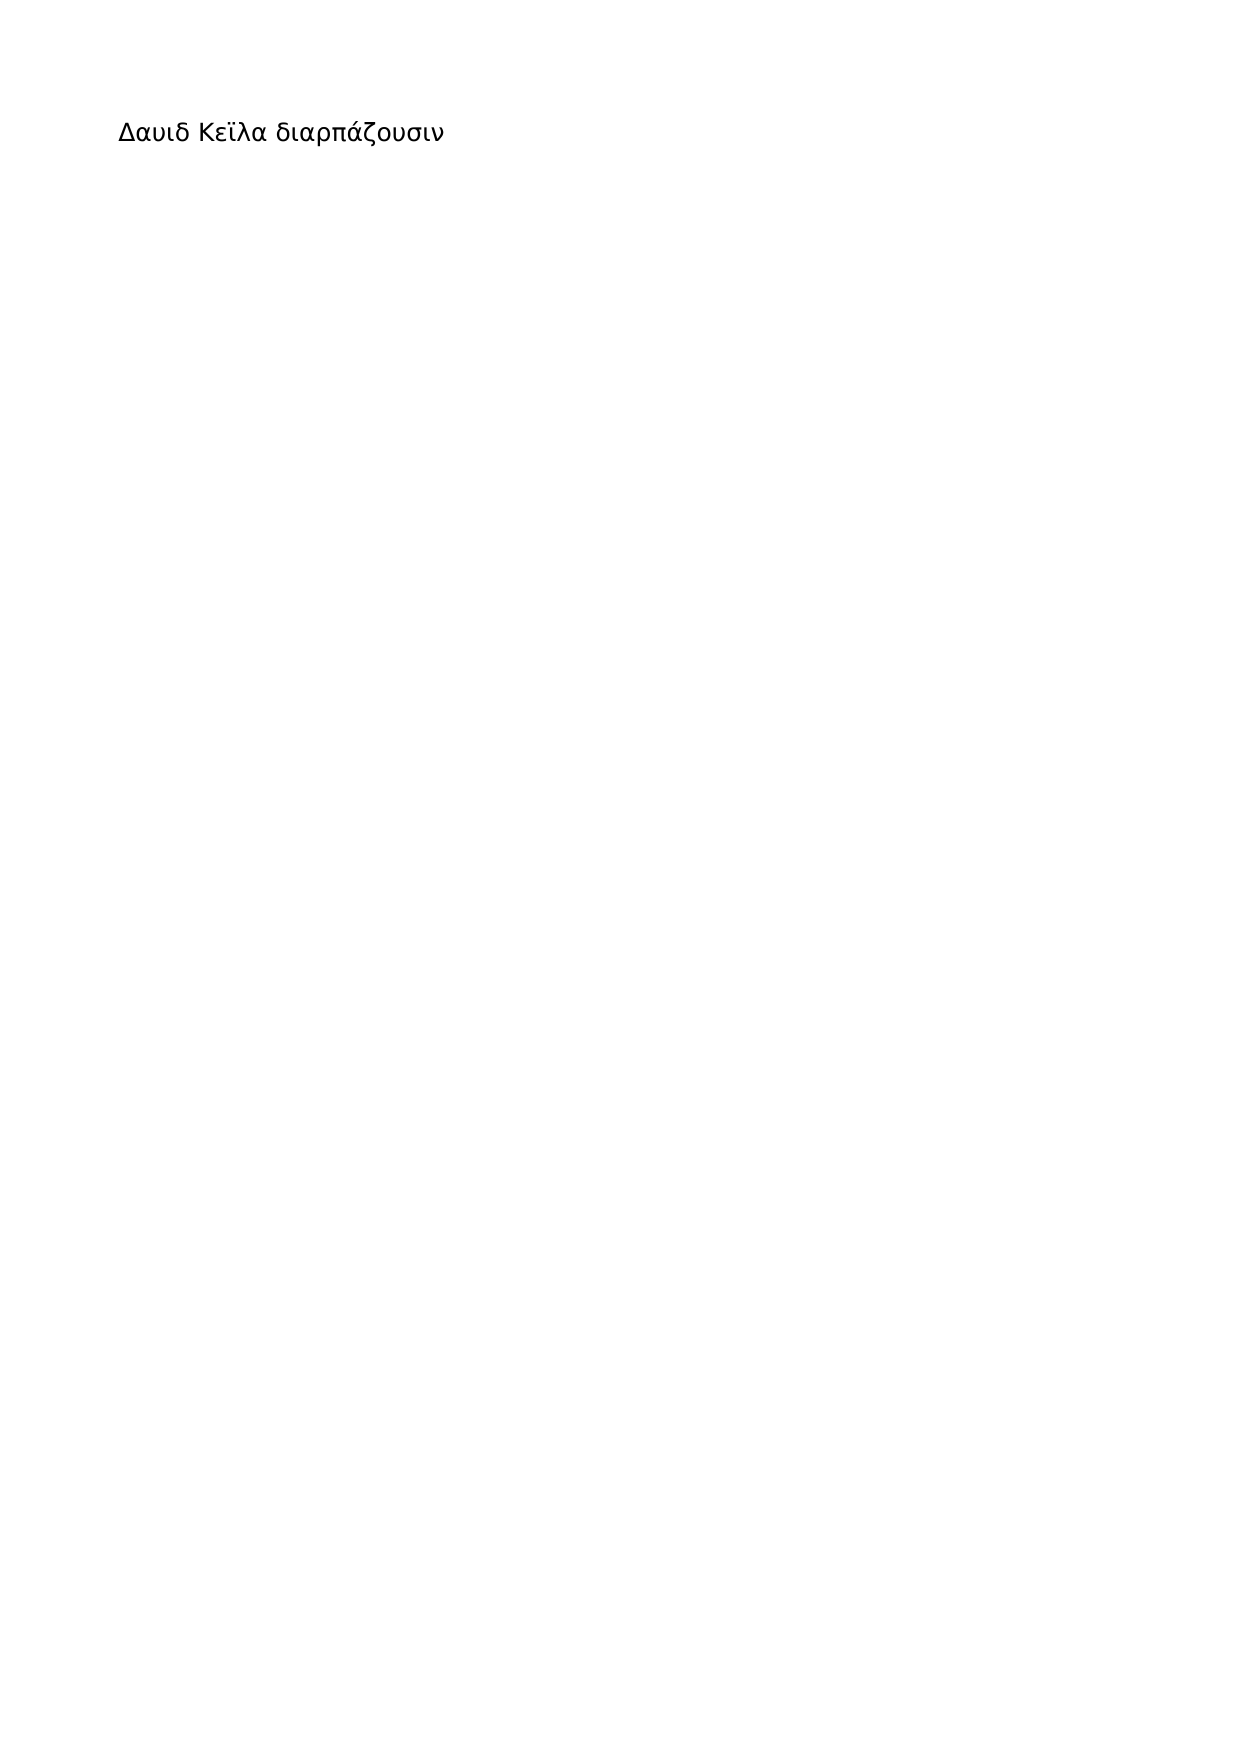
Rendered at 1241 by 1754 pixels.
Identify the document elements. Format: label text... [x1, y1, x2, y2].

text Δαυιδ Κεϊλα διαρπάζουσιν [118, 118, 1122, 147]
